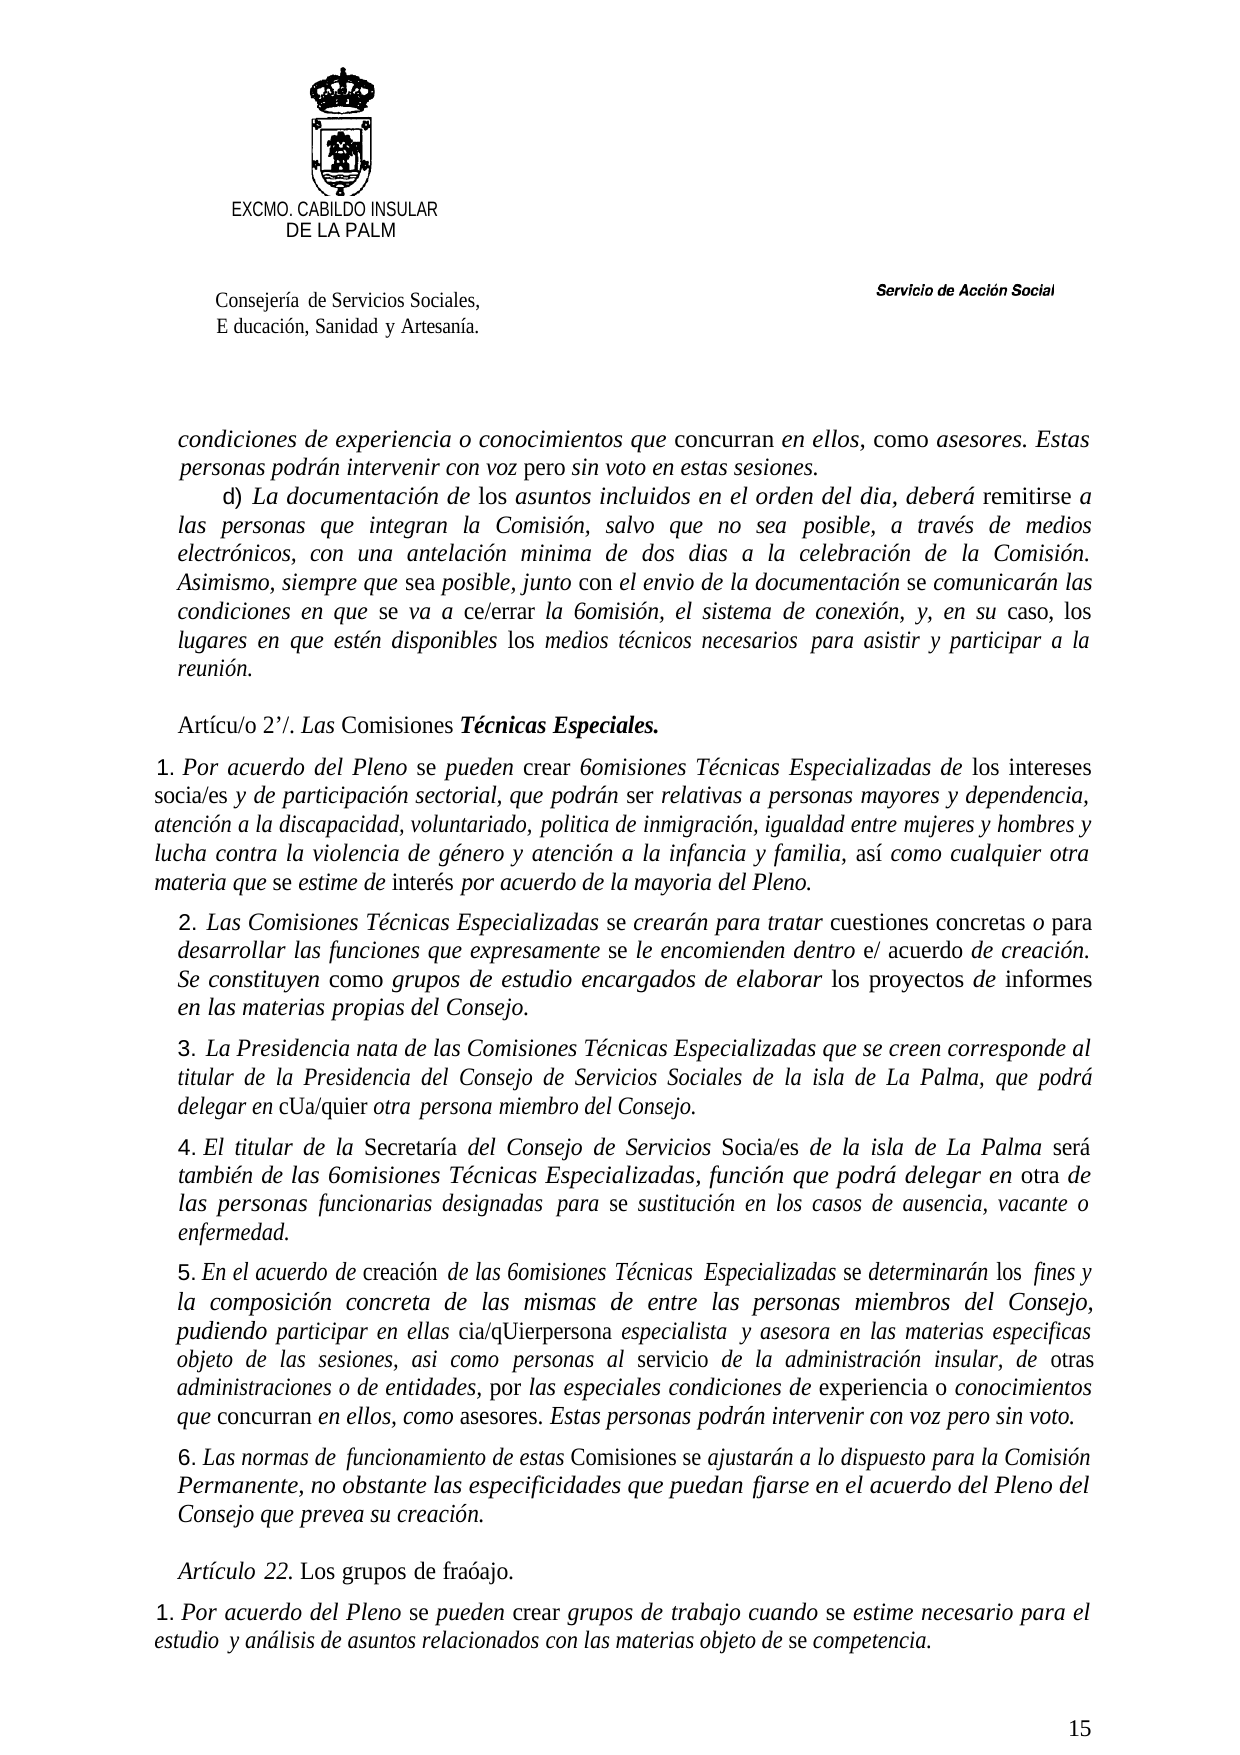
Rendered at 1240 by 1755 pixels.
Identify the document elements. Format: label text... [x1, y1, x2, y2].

list La Presidencia nata de las Comisiones Técnicas Especializadas que se creen corresponde al titular de la Presidencia del Consejo de Servicios Sociales de la isla de La Palma, que podrá delegar en cUa/quier otra persona miembro del Consejo. [177, 1033, 1093, 1120]
list La documentación de los asuntos incluidos en el orden del dia, deberá remitirse a las personas que integran la Comisión, salvo que no sea posible, a través de medios electrónicos, con una antelación minima de dos dias a la celebración de la Comisión. Asimismo, siempre que sea posible, junto con el envio de la documentación se comunicarán las condiciones en que se va a ce/errar la 6omisión, el sistema de conexión, y, en su caso, los lugares en que estén disponibles los medios técnicos necesarios para asistir y participar a la reunión. [177, 481, 1093, 682]
list Las Comisiones Técnicas Especializadas se crearán para tratar cuestiones concretas o para desarrollar las funciones que expresamente se le encomienden dentro e/ acuerdo de creación. Se constituyen como grupos de estudio encargados de elaborar los proyectos de informes en las materias propias del Consejo. [177, 908, 1093, 1021]
picture [309, 67, 375, 196]
text Artícu/o 2’/. Las Comisiones Técnicas Especiales. [177, 711, 1106, 739]
text Artículo 22. Los grupos de fraóajo. [178, 1556, 1106, 1585]
list Por acuerdo del Pleno se pueden crear 6omisiones Técnicas Especializadas de los intereses socia/es y de participación sectorial, que podrán ser relativas a personas mayores y dependencia, atención a la discapacidad, voluntariado, politica de inmigración, igualdad entre mujeres y hombres y lucha contra la violencia de género y atención a la infancia y familia, así como cualquier otra materia que se estime de interés por acuerdo de la mayoria del Pleno. [154, 752, 1092, 896]
list Las normas de funcionamiento de estas Comisiones se ajustarán a lo dispuesto para la Comisión Permanente, no obstante las especificidades que puedan fjarse en el acuerdo del Pleno del Consejo que prevea su creación. [177, 1442, 1093, 1528]
list El titular de la Secretaría del Consejo de Servicios Socia/es de la isla de La Palma será también de las 6omisiones Técnicas Especializadas, función que podrá delegar en otra de las personas funcionarias designadas para se sustitución en los casos de ausencia, vacante o enfermedad. [178, 1133, 1092, 1246]
text condiciones de experiencia o conocimientos que concurran en ellos, como asesores. Estas personas podrán intervenir con voz pero sin voto en estas sesiones. [178, 425, 1092, 481]
list Por acuerdo del Pleno se pueden crear grupos de trabajo cuando se estime necesario para el estudio y análisis de asuntos relacionados con las materias objeto de se competencia. [154, 1598, 1093, 1654]
text Consejería de Servicios Sociales, E ducación, Sanidad y Artesanía. [215, 287, 488, 338]
list En el acuerdo de creación de las 6omisiones Técnicas Especializadas se determinarán los fines y la composición concreta de las mismas de entre las personas miembros del Consejo, pudiendo participar en ellas cia/qUierpersona especialista y asesora en las materias especificas objeto de las sesiones, asi como personas al servicio de la administración insular, de otras administraciones o de entidades, por las especiales condiciones de experiencia o conocimientos que concurran en ellos, como asesores. Estas personas podrán intervenir con voz pero sin voto. [177, 1258, 1094, 1430]
picture [876, 283, 1054, 296]
